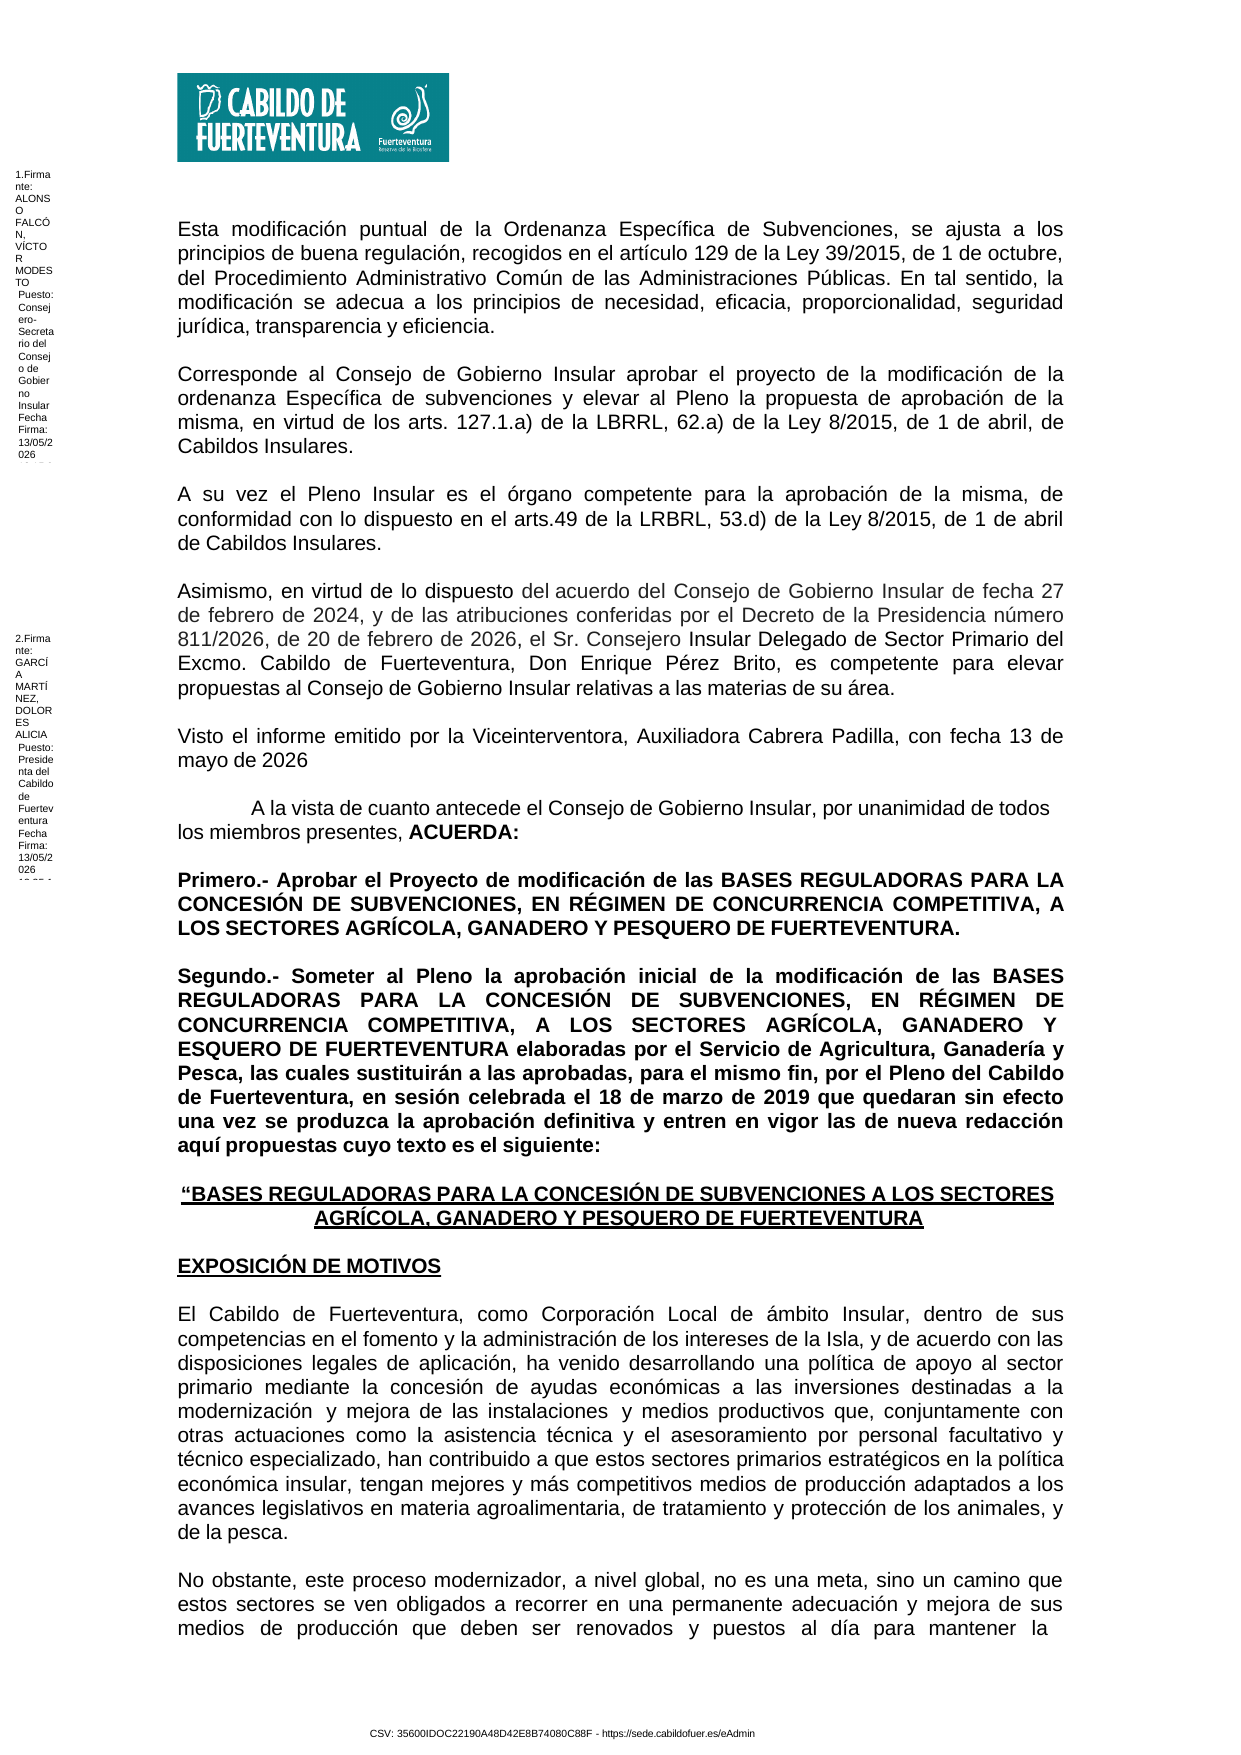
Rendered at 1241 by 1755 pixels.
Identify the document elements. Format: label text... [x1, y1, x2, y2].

subtitle “BASES REGULADORAS PARA LA CONCESIÓN DE SUBVENCIONES A LOS SECTORES AGRÍCOLA, GANADERO Y PESQUERO DE FUERTEVENTURA [181, 1181, 1064, 1230]
text Esta modificación puntual de la Ordenanza Específica de Subvenciones, se ajusta a los principios de buena regulación, recogidos en el artículo 129 de la Ley 39/2015, de 1 de octubre, del Procedimiento Administrativo Común de las Administraciones Públicas. En tal sentido, la modificación se adecua a los principios de necesidad, eficacia, proporcionalidad, seguridad jurídica, transparencia y eficiencia. [177, 217, 1064, 338]
text El Cabildo de Fuerteventura, como Corporación Local de ámbito Insular, dentro de sus competencias en el fomento y la administración de los intereses de la Isla, y de acuerdo con las disposiciones legales de aplicación, ha venido desarrollando una política de apoyo al sector primario mediante la concesión de ayudas económicas a las inversiones destinadas a la modernización y mejora de las instalaciones y medios productivos que, conjuntamente con otras actuaciones como la asistencia técnica y el asesoramiento por personal facultativo y técnico especializado, han contribuido a que estos sectores primarios estratégicos en la política económica insular, tengan mejores y más competitivos medios de producción adaptados a los avances legislativos en materia agroalimentaria, de tratamiento y protección de los animales, y de la pesca. [177, 1302, 1064, 1544]
text 2.Firmante: GARCÍA MARTÍNEZ, DOLORES ALICIA [15, 633, 54, 741]
text ESQUERO DE FUERTEVENTURA elaboradas por el Servicio de Agricultura, Ganadería y Pesca, las cuales sustituirán a las aprobadas, para el mismo fin, por el Pleno del Cabildo de Fuerteventura, en sesión celebrada el 18 de marzo de 2019 que quedaran sin efecto una vez se produzca la aprobación definitiva y entren en vigor las de nueva redacción aquí propuestas cuyo texto es el siguiente: [177, 1037, 1064, 1157]
text A la vista de cuanto antecede el Consejo de Gobierno Insular, por unanimidad de todos los miembros presentes, ACUERDA: [177, 796, 1064, 844]
text [13, 167, 54, 463]
text Visto el informe emitido por la Viceinterventora, Auxiliadora Cabrera Padilla, con fecha 13 de mayo de 2026 [177, 723, 1064, 772]
text [13, 631, 54, 879]
text 1.Firmante: ALONSO FALCÓN, VÍCTOR MODESTO [15, 169, 54, 288]
text Corresponde al Consejo de Gobierno Insular aprobar el proyecto de la modificación de la ordenanza Específica de subvenciones y elevar al Pleno la propuesta de aprobación de la misma, en virtud de los arts. 127.1.a) de la LBRRL, 62.a) de la Ley 8/2015, de 1 de abril, de Cabildos Insulares. [177, 362, 1064, 458]
text No obstante, este proceso modernizador, a nivel global, no es una meta, sino un camino que estos sectores se ven obligados a recorrer en una permanente adecuación y mejora de sus medios de producción que deben ser renovados y puestos al día para mantener la [177, 1568, 1064, 1640]
text Puesto: Consejero-Secretario del Consejo de Gobierno Insular Fecha Firma: 13/05/2026 13:15:09 [18, 289, 54, 463]
text Asimismo, en virtud de lo dispuesto del acuerdo del Consejo de Gobierno Insular de fecha 27 de febrero de 2024, y de las atribuciones conferidas por el Decreto de la Presidencia número 811/2026, de 20 de febrero de 2026, el Sr. Consejero Insular Delegado de Sector Primario del Excmo. Cabildo de Fuerteventura, Don Enrique Pérez Brito, es competente para elevar propuestas al Consejo de Gobierno Insular relativas a las materias de su área. [177, 579, 1064, 699]
text Primero.- Aprobar el Proyecto de modificación de las BASES REGULADORAS PARA LA CONCESIÓN DE SUBVENCIONES, EN RÉGIMEN DE CONCURRENCIA COMPETITIVA, A LOS SECTORES AGRÍCOLA, GANADERO Y PESQUERO DE FUERTEVENTURA. [177, 868, 1064, 940]
text Segundo.- Someter al Pleno la aprobación inicial de la modificación de las BASES REGULADORAS PARA LA CONCESIÓN DE SUBVENCIONES, EN RÉGIMEN DE CONCURRENCIA COMPETITIVA, A LOS SECTORES AGRÍCOLA, GANADERO Y [177, 964, 1064, 1037]
text Puesto: Presidenta del Cabildo de Fuerteventura Fecha Firma: 13/05/2026 13:35:15 [18, 741, 54, 879]
text A su vez el Pleno Insular es el órgano competente para la aprobación de la misma, de conformidad con lo dispuesto en el arts.49 de la LRBRL, 53.d) de la Ley 8/2015, de 1 de abril de Cabildos Insulares. [177, 482, 1064, 555]
text EXPOSICIÓN DE MOTIVOS [177, 1254, 1170, 1278]
